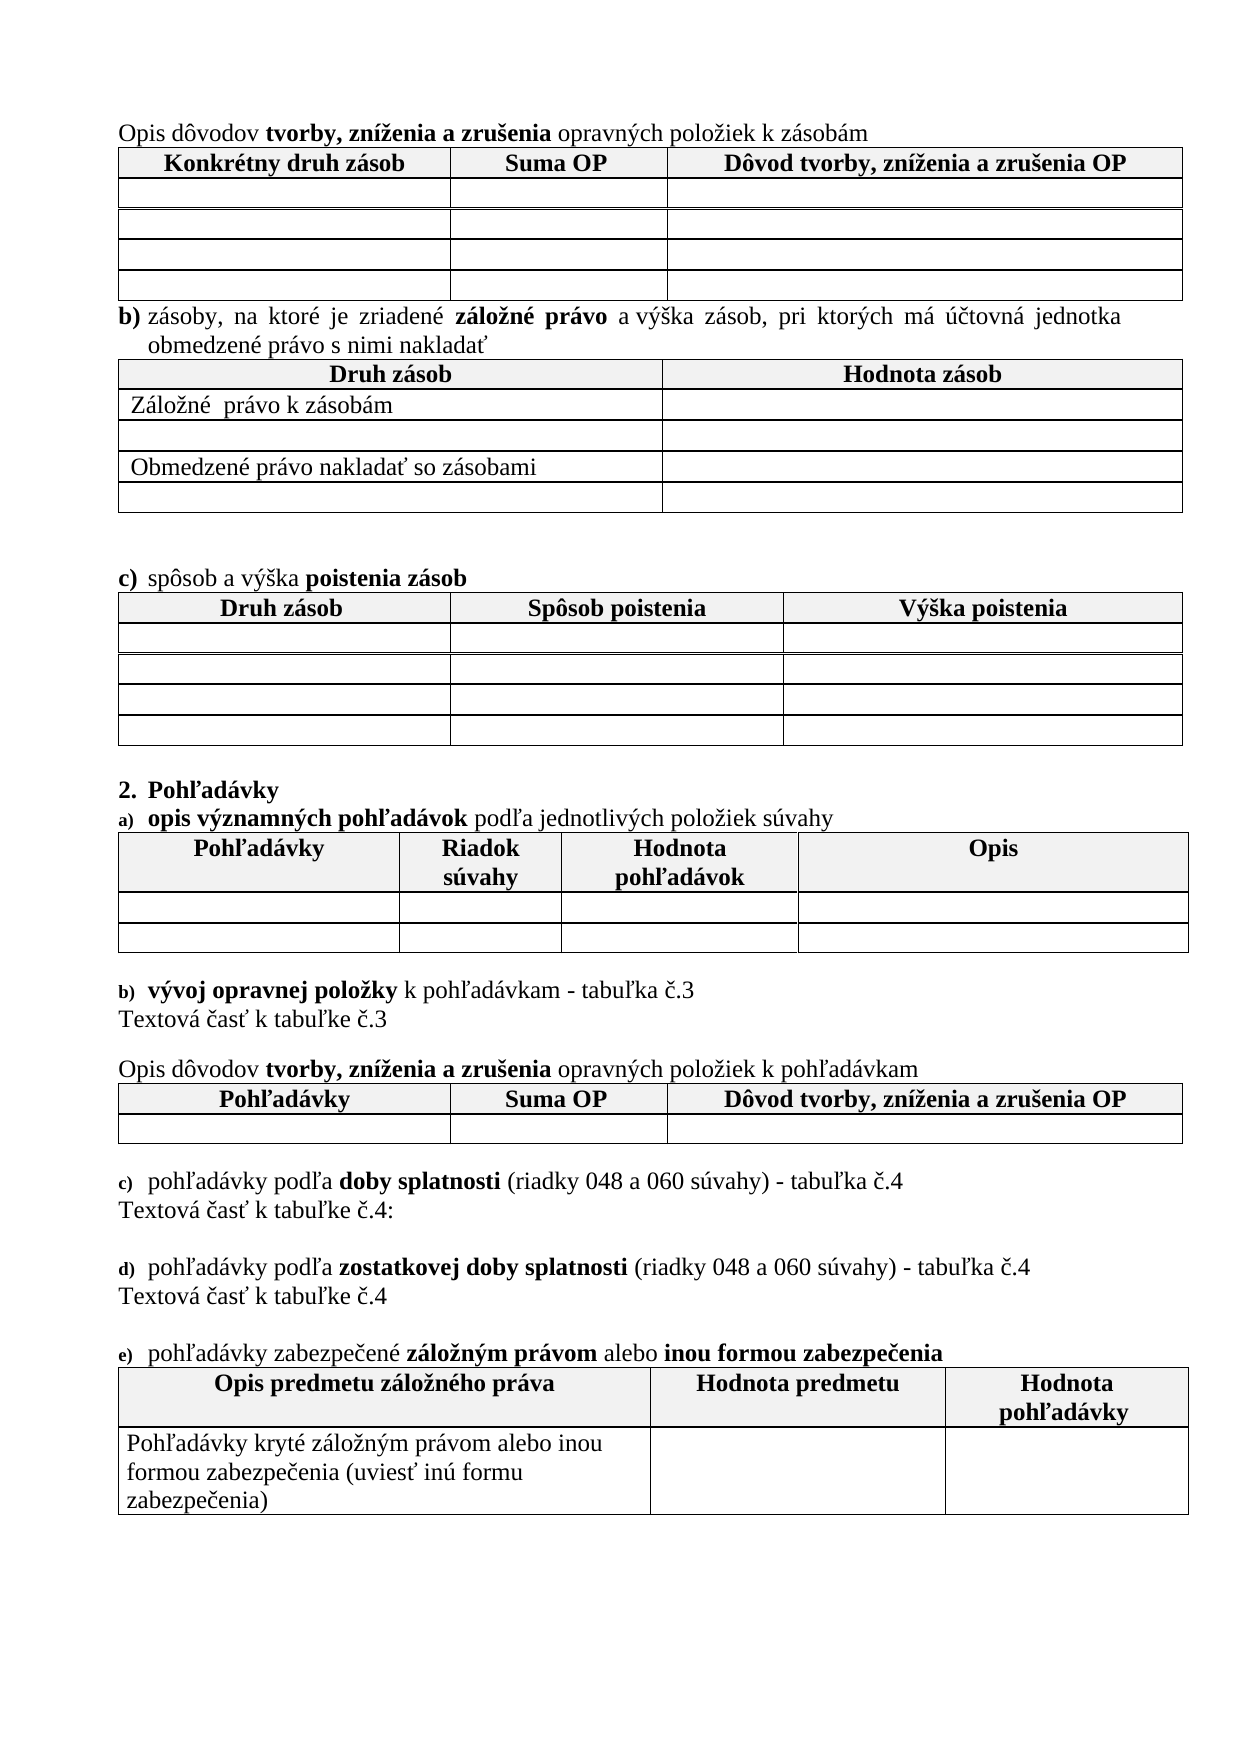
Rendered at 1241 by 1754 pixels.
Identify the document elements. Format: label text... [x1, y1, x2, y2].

table_cell [451, 655, 783, 683]
table_header Opis [799, 833, 1188, 891]
list spôsob a výška poistenia zásob [118, 563, 1122, 592]
table_header Suma OP [451, 1084, 667, 1113]
table_header Pohľadávky [119, 833, 399, 891]
table_cell [784, 624, 1182, 652]
table_cell [451, 271, 667, 300]
table_cell [562, 924, 797, 952]
list zásoby, na ktoré je zriadené záložné právo a výška zásob, pri ktorých má účtovná jednotka obmedzené právo s nimi nakladať [118, 301, 1122, 358]
table_cell [451, 685, 783, 714]
table_cell [651, 1428, 945, 1514]
table_cell [119, 179, 450, 207]
list pohľadávky zabezpečené záložným právom alebo inou formou zabezpečenia [118, 1338, 1122, 1367]
table_cell [119, 624, 450, 652]
table_header Spôsob poistenia [451, 593, 783, 622]
list pohľadávky podľa doby splatnosti (riadky 048 a 060 súvahy) - tabuľka č.4 [118, 1166, 1122, 1195]
table_header Hodnota pohľadávky [946, 1368, 1188, 1426]
table_cell Pohľadávky kryté záložným právom alebo inou formou zabezpečenia (uviesť inú formu zabezpečenia) [119, 1428, 650, 1514]
table_cell [799, 924, 1188, 952]
table_cell [119, 240, 450, 269]
table_header Hodnota predmetu [651, 1368, 945, 1426]
table_cell [451, 624, 783, 652]
list Pohľadávky [118, 775, 1122, 803]
table_cell [119, 716, 450, 745]
table_cell [663, 390, 1182, 419]
table_cell [668, 240, 1182, 269]
table_header Dôvod tvorby, zníženia a zrušenia OP [668, 148, 1182, 177]
table_cell [451, 210, 667, 238]
table_cell Záložné právo k zásobám [119, 390, 662, 419]
table_cell [663, 421, 1182, 450]
table_cell [119, 483, 662, 512]
list opis významných pohľadávok podľa jednotlivých položiek súvahy [118, 803, 1122, 832]
table_cell [451, 1115, 667, 1143]
table_cell [663, 483, 1182, 512]
table_header Výška poistenia [784, 593, 1182, 622]
table_header Konkrétny druh zásob [119, 148, 450, 177]
table_cell [451, 716, 783, 745]
table_cell [668, 179, 1182, 207]
table_cell [784, 716, 1182, 745]
table_cell [119, 421, 662, 450]
table_header Hodnota pohľadávok [562, 833, 797, 891]
table_cell [799, 893, 1188, 922]
table_cell [119, 893, 399, 922]
table_header Druh zásob [119, 593, 450, 622]
text Textová časť k tabuľke č.3 [118, 1004, 1122, 1032]
table_cell [119, 924, 399, 952]
table_cell [784, 655, 1182, 683]
table_header Pohľadávky [119, 1084, 450, 1113]
table_header Druh zásob [119, 360, 662, 388]
table_cell [668, 271, 1182, 300]
table_cell [400, 893, 561, 922]
table_cell [562, 893, 797, 922]
table_cell [119, 210, 450, 238]
table_cell [119, 655, 450, 683]
text Opis dôvodov tvorby, zníženia a zrušenia opravných položiek k pohľadávkam [118, 1054, 1122, 1083]
table_header Opis predmetu záložného práva [119, 1368, 650, 1426]
table_cell [784, 685, 1182, 714]
table_header Suma OP [451, 148, 667, 177]
text Textová časť k tabuľke č.4 [118, 1281, 1122, 1310]
table_header Riadok súvahy [400, 833, 561, 891]
text Opis dôvodov tvorby, zníženia a zrušenia opravných položiek k zásobám [118, 118, 1122, 147]
table_cell [400, 924, 561, 952]
table_header Hodnota zásob [663, 360, 1182, 388]
table_cell [119, 1115, 450, 1143]
table_cell [119, 685, 450, 714]
table_cell [946, 1428, 1188, 1514]
table_cell [663, 452, 1182, 481]
list vývoj opravnej položky k pohľadávkam - tabuľka č.3 [118, 975, 1122, 1004]
table_cell [451, 179, 667, 207]
table_cell [668, 210, 1182, 238]
table_cell [668, 1115, 1182, 1143]
table_cell [451, 240, 667, 269]
list pohľadávky podľa zostatkovej doby splatnosti (riadky 048 a 060 súvahy) - tabuľka č.4 [118, 1252, 1122, 1281]
table_header Dôvod tvorby, zníženia a zrušenia OP [668, 1084, 1182, 1113]
table_cell Obmedzené právo nakladať so zásobami [119, 452, 662, 481]
table_cell [119, 271, 450, 300]
text Textová časť k tabuľke č.4: [118, 1195, 1122, 1223]
